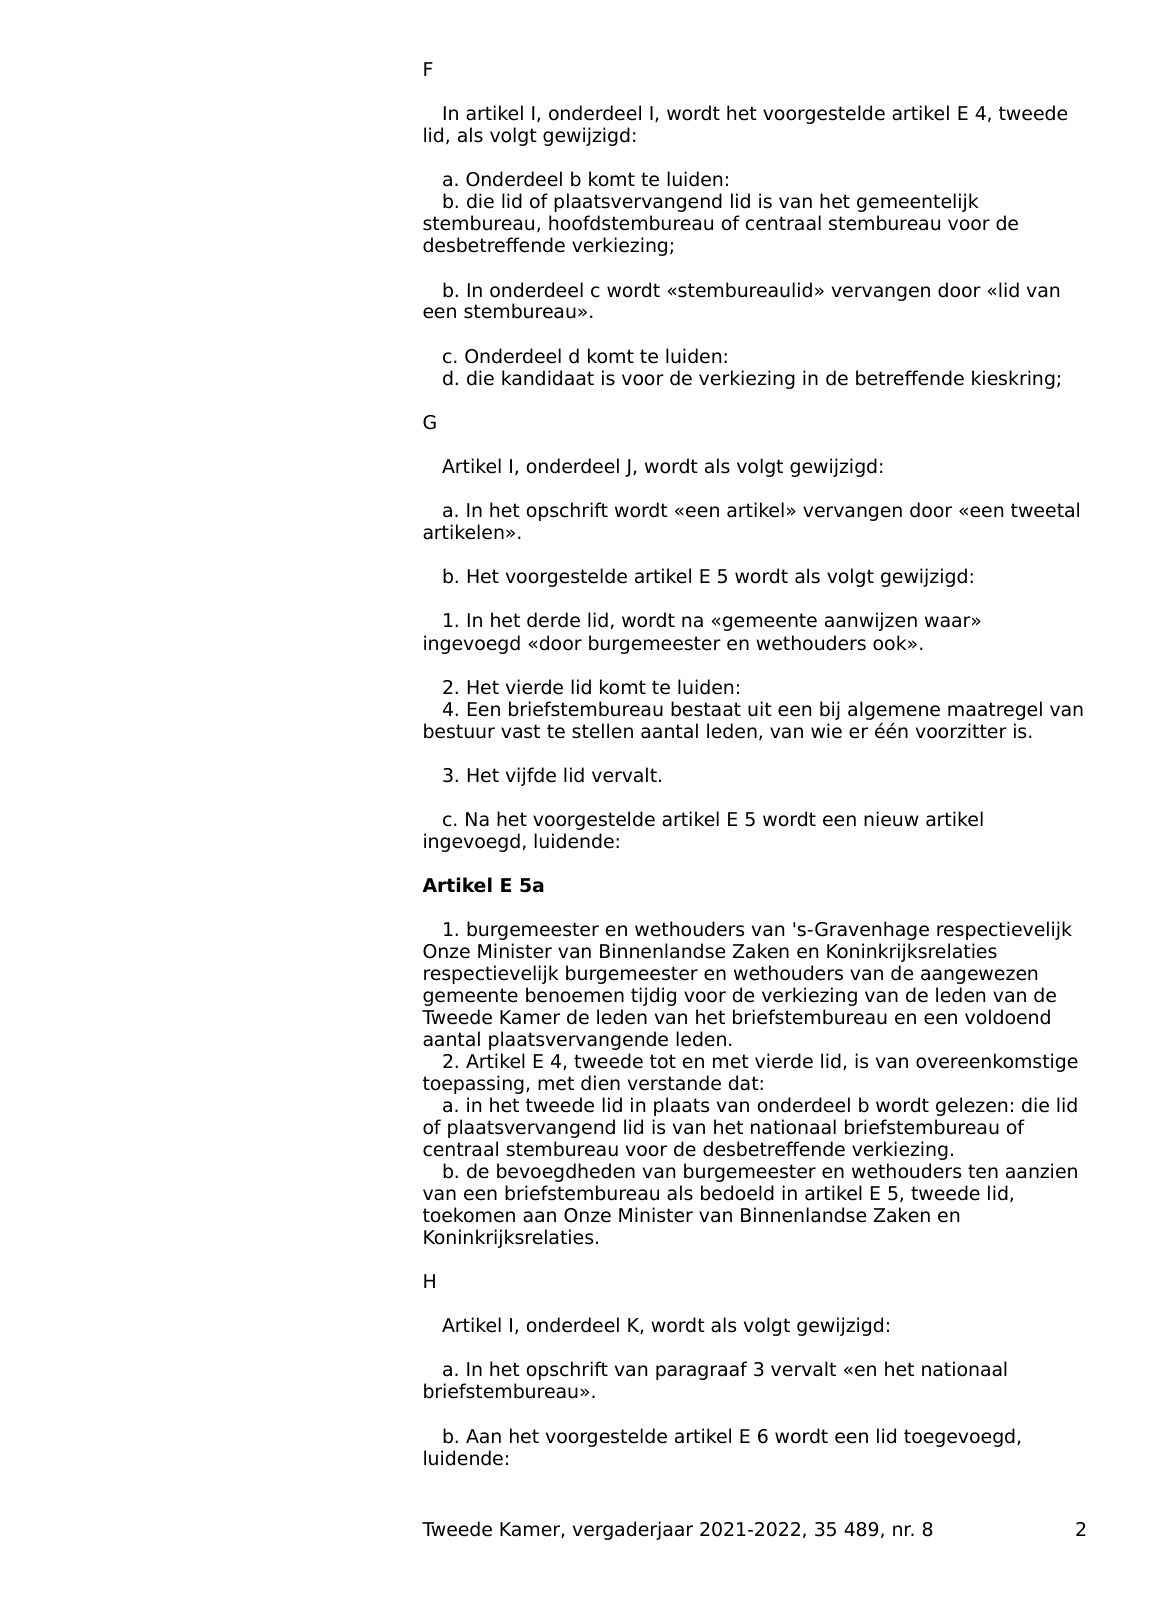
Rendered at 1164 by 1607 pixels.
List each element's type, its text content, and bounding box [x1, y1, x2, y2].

text 3. Het vijfde lid vervalt. [422, 765, 1087, 787]
subtitle H [422, 1271, 1087, 1293]
subtitle F [422, 59, 1087, 81]
text 2. Het vierde lid komt te luiden: [422, 677, 1087, 698]
text b. de bevoegdheden van burgemeester en wethouders ten aanzien van een briefstembureau als bedoeld in artikel E 5, tweede lid, toekomen aan Onze Minister van Binnenlandse Zaken en Koninkrijksrelaties. [422, 1161, 1087, 1249]
text 2. Artikel E 4, tweede tot en met vierde lid, is van overeenkomstige toepassing, met dien verstande dat: [422, 1051, 1087, 1095]
text a. Onderdeel b komt te luiden: [422, 169, 1087, 191]
text a. in het tweede lid in plaats van onderdeel b wordt gelezen: die lid of plaatsvervangend lid is van het nationaal briefstembureau of centraal stembureau voor de desbetreffende verkiezing. [422, 1095, 1087, 1161]
text Artikel I, onderdeel K, wordt als volgt gewijzigd: [422, 1315, 1087, 1337]
text 1. In het derde lid, wordt na «gemeente aanwijzen waar» ingevoegd «door burgemeester en wethouders ook». [422, 610, 1087, 654]
text b. Het voorgestelde artikel E 5 wordt als volgt gewijzigd: [422, 566, 1087, 588]
text a. In het opschrift van paragraaf 3 vervalt «en het nationaal briefstembureau». [422, 1359, 1087, 1403]
text a. In het opschrift wordt «een artikel» vervangen door «een tweetal artikelen». [422, 500, 1087, 544]
text b. In onderdeel c wordt «stembureaulid» vervangen door «lid van een stembureau». [422, 279, 1087, 323]
text b. Aan het voorgestelde artikel E 6 wordt een lid toegevoegd, luidende: [422, 1426, 1087, 1469]
text d. die kandidaat is voor de verkiezing in de betreffende kieskring; [422, 368, 1087, 389]
text Artikel I, onderdeel J, wordt als volgt gewijzigd: [422, 456, 1087, 478]
subtitle Artikel E 5a [422, 875, 1087, 897]
text 1. burgemeester en wethouders van 's-Gravenhage respectievelijk Onze Minister van Binnenlandse Zaken en Koninkrijksrelaties respectievelijk burgemeester en wethouders van de aangewezen gemeente benoemen tijdig voor de verkiezing van de leden van de Tweede Kamer de leden van het briefstembureau en een voldoend aantal plaatsvervangende leden. [422, 919, 1087, 1051]
subtitle G [422, 412, 1087, 434]
text c. Na het voorgestelde artikel E 5 wordt een nieuw artikel ingevoegd, luidende: [422, 809, 1087, 853]
text In artikel I, onderdeel I, wordt het voorgestelde artikel E 4, tweede lid, als volgt gewijzigd: [422, 103, 1087, 147]
text c. Onderdeel d komt te luiden: [422, 346, 1087, 368]
text b. die lid of plaatsvervangend lid is van het gemeentelijk stembureau, hoofdstembureau of centraal stembureau voor de desbetreffende verkiezing; [422, 191, 1087, 257]
text 4. Een briefstembureau bestaat uit een bij algemene maatregel van bestuur vast te stellen aantal leden, van wie er één voorzitter is. [422, 698, 1087, 742]
